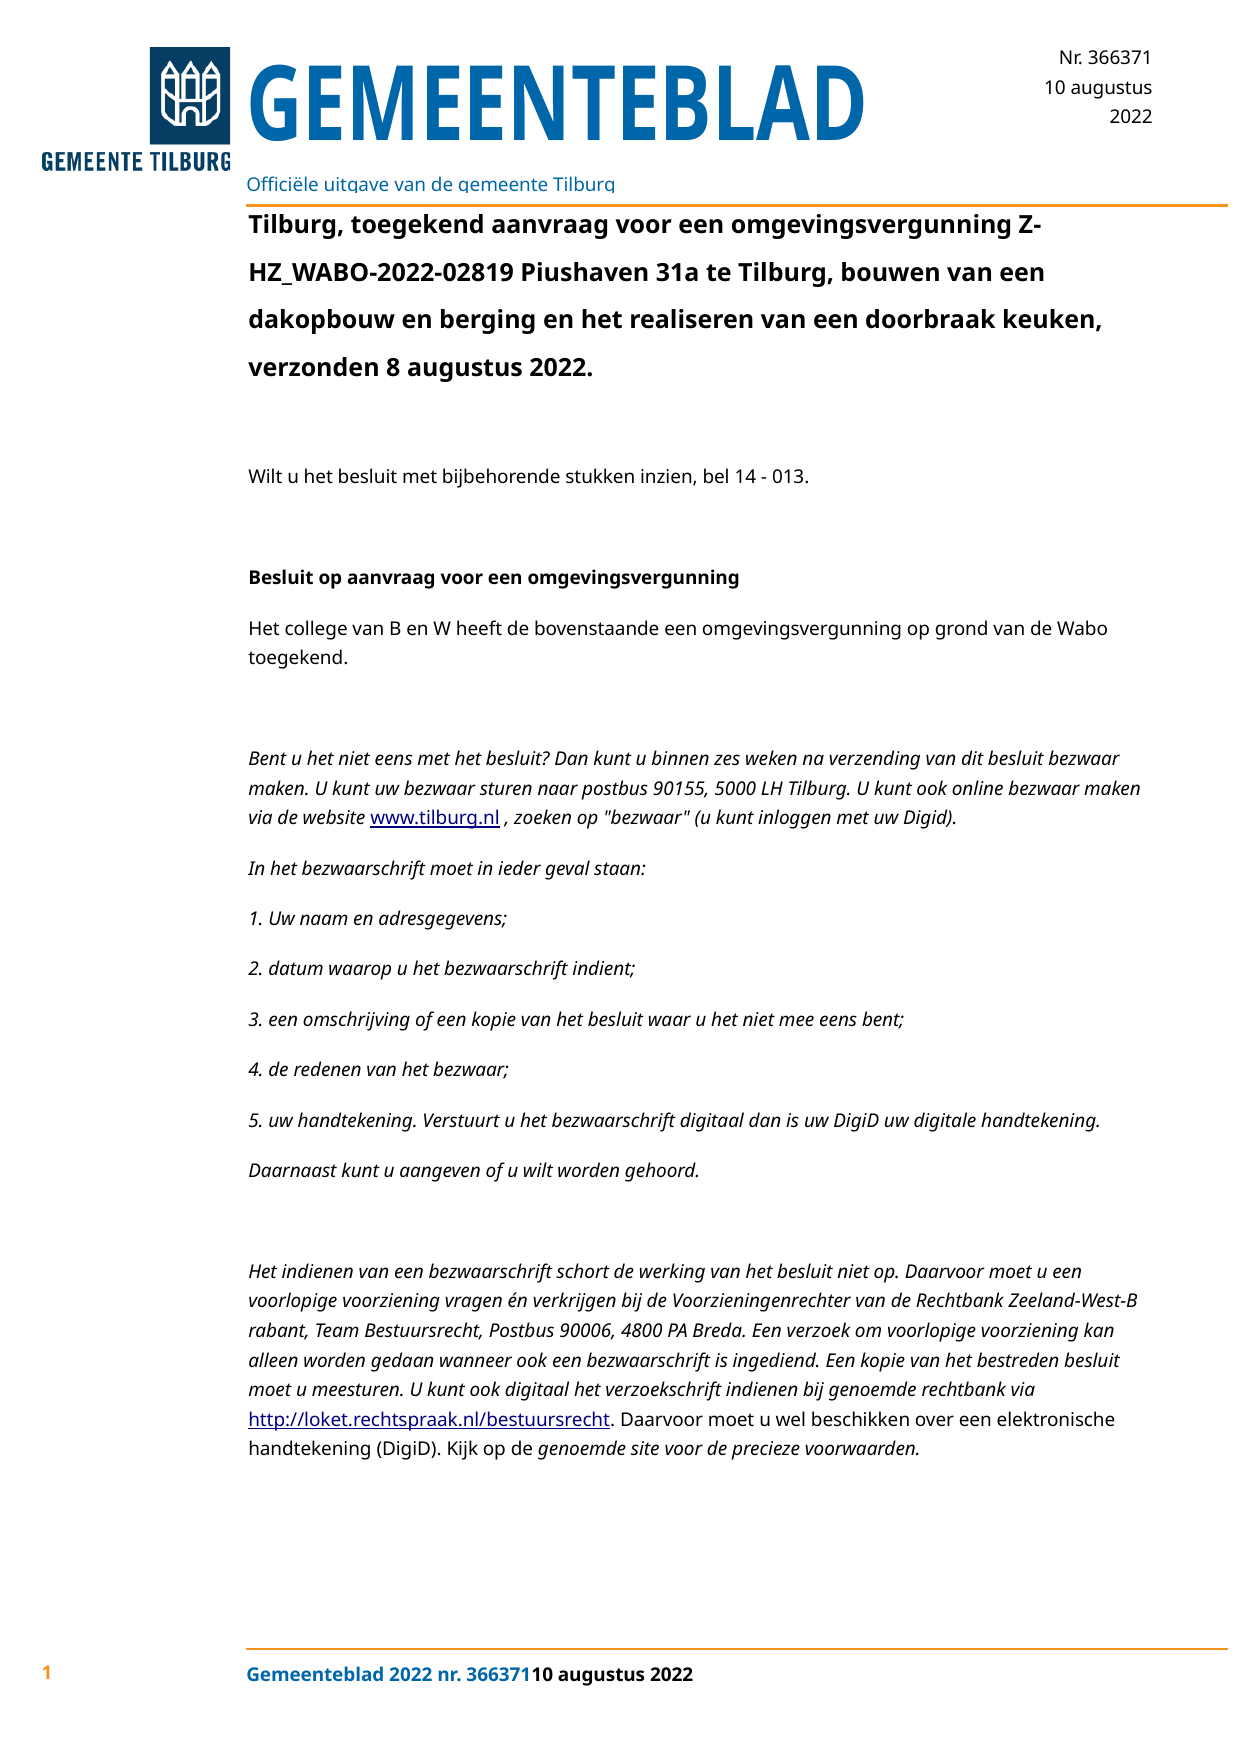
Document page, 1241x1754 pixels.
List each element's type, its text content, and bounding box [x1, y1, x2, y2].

text 2. datum waarop u het bezwaarschrift indient; [248, 956, 1152, 981]
picture [41, 47, 231, 172]
text Daarnaast kunt u aangeven of u wilt worden gehoord. [248, 1157, 1152, 1183]
text Het indienen van een bezwaarschrift schort de werking van het besluit niet op. Daarvoor moet u een voorlopige voorziening vragen én verkrijgen bij de Voorzieningenrechter van de Rechtbank Zeeland-West-B rabant, Team Bestuursrecht, Postbus 90006, 4800 PA Breda. Een verzoek om voorlopige voorziening kan alleen worden gedaan wanneer ook een bezwaarschrift is ingediend. Een kopie van het bestreden besluit moet u meesturen. U kunt ook digitaal het verzoekschrift indienen bij genoemde rechtbank via http://loket.rechtspraak.nl/bestuursrecht. Daarvoor moet u wel beschikken over een elektronische handtekening (DigiD). Kijk op de genoemde site voor de precieze voorwaarden. [248, 1258, 1152, 1461]
text Bent u het niet eens met het besluit? Dan kunt u binnen zes weken na verzending van dit besluit bezwaar maken. U kunt uw bezwaar sturen naar postbus 90155, 5000 LH Tilburg. U kunt ook online bezwaar maken via de website www.tilburg.nl , zoeken op "bezwaar" (u kunt inloggen met uw Digid). [248, 745, 1152, 830]
text Tilburg, toegekend aanvraag voor een omgevingsvergunning Z-HZ_WABO-2022-02819 Piushaven 31a te Tilburg, bouwen van een dakopbouw en berging en het realiseren van een doorbraak keuken, verzonden 8 augustus 2022. [248, 207, 1152, 384]
text Wilt u het besluit met bijbehorende stukken inzien, bel 14 - 013. [248, 463, 1152, 489]
text 1. Uw naam en adresgegevens; [248, 905, 1152, 931]
text 3. een omschrijving of een kopie van het besluit waar u het niet mee eens bent; [248, 1006, 1152, 1032]
text 4. de redenen van het bezwaar; [248, 1056, 1152, 1082]
text Het college van B en W heeft de bovenstaande een omgevingsvergunning op grond van de Wabo toegekend. [248, 615, 1152, 670]
text 5. uw handtekening. Verstuurt u het bezwaarschrift digitaal dan is uw DigiD uw digitale handtekening. [248, 1107, 1152, 1133]
text Besluit op aanvraag voor een omgevingsvergunning [248, 564, 1152, 590]
text In het bezwaarschrift moet in ieder geval staan: [248, 855, 1152, 881]
